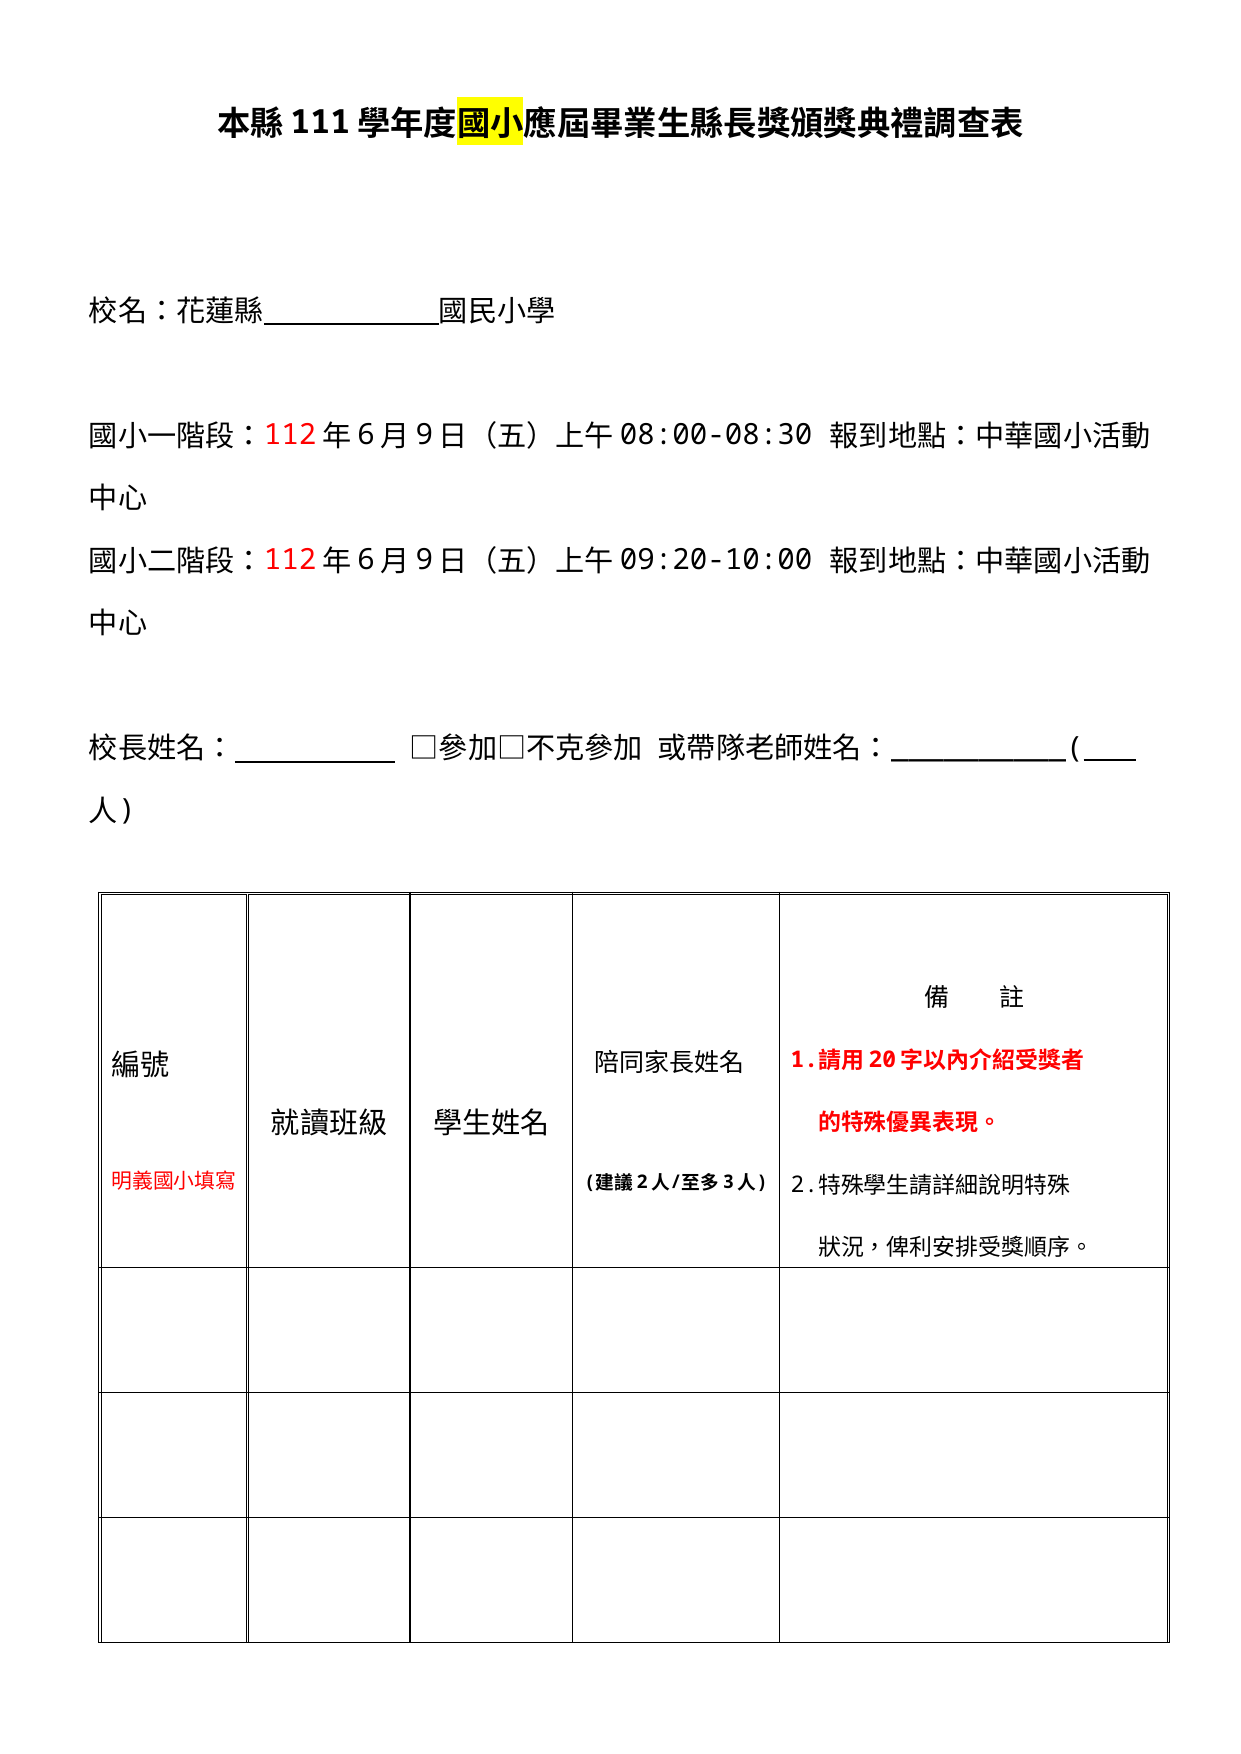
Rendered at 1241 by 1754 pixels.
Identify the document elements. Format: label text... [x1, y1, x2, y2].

table_cell [102, 1393, 246, 1517]
table_cell [780, 1518, 1167, 1642]
table_cell [411, 1268, 572, 1392]
table_cell [411, 1393, 572, 1517]
table_cell [573, 1268, 779, 1392]
table_cell [411, 1518, 572, 1642]
table_cell [249, 1393, 409, 1517]
table_header 就讀班級 [249, 895, 409, 1267]
table_cell [249, 1268, 409, 1392]
table_cell [780, 1268, 1167, 1392]
table_cell [573, 1393, 779, 1517]
table_cell [573, 1518, 779, 1642]
table_header 陪同家長姓名 (建議2人/至多3人) [573, 895, 779, 1267]
text 國小一階段：112年6月9日（五）上午08:00-08:30 報到地點：中華國小活動中心 [89, 392, 1152, 517]
table_header 備 註 1.請用20字以內介紹受獎者 的特殊優異表現。 2.特殊學生請詳細說明特殊 狀況，俾利安排受獎順序。 [780, 895, 1167, 1267]
text 國小二階段：112年6月9日（五）上午09:20-10:00 報到地點：中華國小活動中心 [89, 517, 1152, 642]
text 校長姓名： □參加□不克參加 或帶隊老師姓名：__________( 人) [89, 704, 1152, 829]
table_cell [249, 1518, 409, 1642]
table_cell [102, 1518, 246, 1642]
table_cell [780, 1393, 1167, 1517]
table_cell [102, 1268, 246, 1392]
table_header 編號 明義國小填寫 [102, 895, 246, 1267]
text 本縣111學年度國小應屆畢業生縣長獎頒獎典禮調查表 [89, 79, 1152, 142]
table_header 學生姓名 [411, 895, 572, 1267]
text 校名：花蓮縣 國民小學 [89, 267, 1152, 329]
